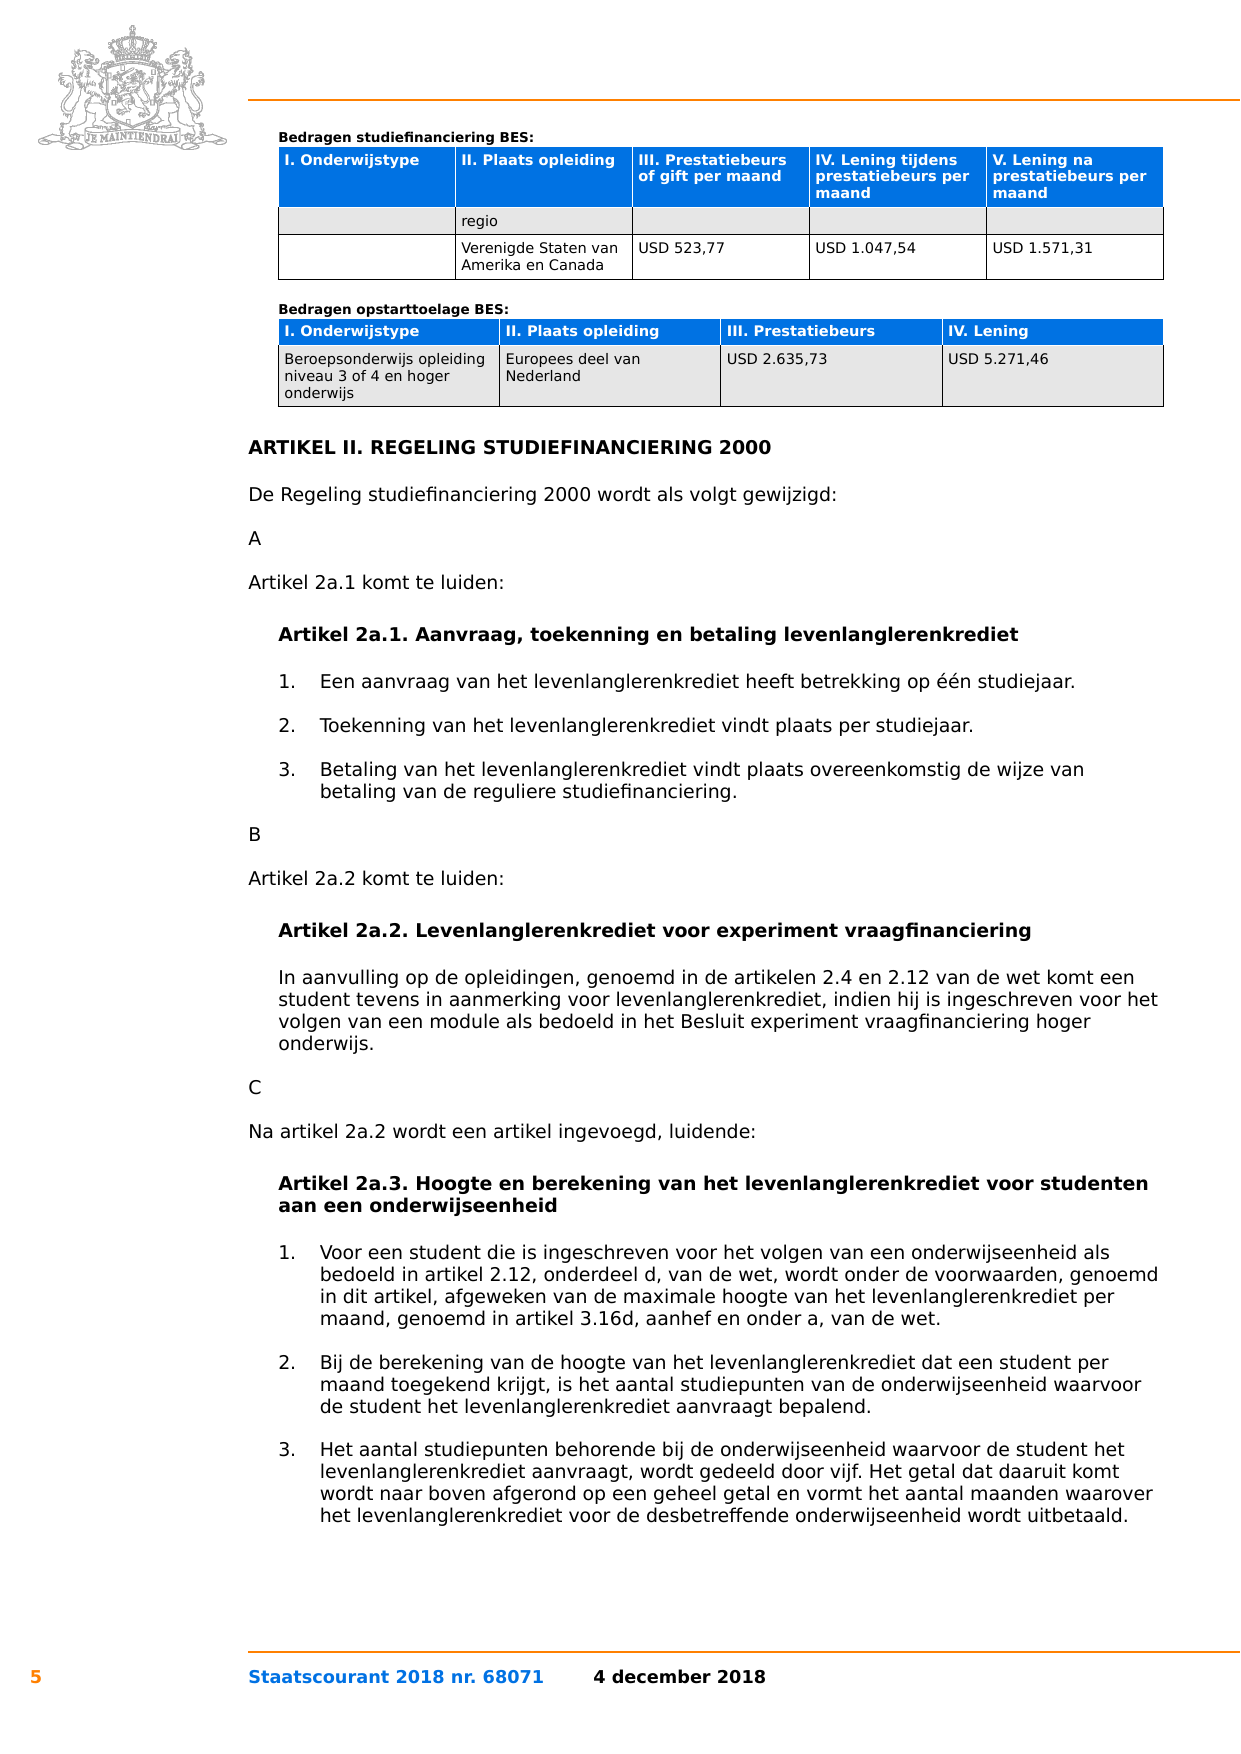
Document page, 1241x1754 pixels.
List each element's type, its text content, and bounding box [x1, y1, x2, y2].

text 3. Het aantal studiepunten behorende bij de onderwijseenheid waarvoor de student het levenlanglerenkrediet aanvraagt, wordt gedeeld door vijf. Het getal dat daaruit komt wordt naar boven afgerond op een geheel getal en vormt het aantal maanden waarover het levenlanglerenkrediet voor de desbetreffende onderwijseenheid wordt uitbetaald. [278, 1439, 1163, 1527]
table_cell III. Prestatiebeurs of gift per maand [633, 147, 809, 207]
table_header Bedragen studiefinanciering BES: [278, 130, 1163, 146]
table_cell USD 1.571,31 [987, 235, 1163, 279]
subtitle Artikel 2a.1. Aanvraag, toekenning en betaling levenlanglerenkrediet [278, 624, 1163, 646]
text Artikel 2a.2 komt te luiden: [248, 868, 1163, 890]
table_cell V. Lening na prestatiebeurs per maand [987, 147, 1163, 207]
subtitle Artikel 2a.3. Hoogte en berekening van het levenlanglerenkrediet voor studenten aan een onderwijseenheid [278, 1173, 1163, 1217]
text Na artikel 2a.2 wordt een artikel ingevoegd, luidende: [248, 1121, 1163, 1143]
subtitle ARTIKEL II. REGELING STUDIEFINANCIERING 2000 [248, 437, 1163, 459]
table_cell III. Prestatiebeurs [721, 319, 942, 345]
subtitle Artikel 2a.2. Levenlanglerenkrediet voor experiment vraagfinanciering [278, 920, 1163, 942]
table_cell I. Onderwijstype [279, 147, 455, 207]
text 2. Toekenning van het levenlanglerenkrediet vindt plaats per studiejaar. [278, 715, 1163, 737]
table_cell USD 523,77 [633, 235, 809, 279]
table_cell II. Plaats opleiding [500, 319, 720, 345]
table_header Bedragen opstarttoelage BES: [278, 302, 1163, 317]
text B [248, 824, 1163, 846]
table_cell [810, 208, 986, 234]
table_cell IV. Lening tijdens prestatiebeurs per maand [810, 147, 986, 207]
table_cell I. Onderwijstype [279, 319, 499, 345]
text De Regeling studiefinanciering 2000 wordt als volgt gewijzigd: [248, 484, 1163, 506]
text In aanvulling op de opleidingen, genoemd in de artikelen 2.4 en 2.12 van de wet komt een student tevens in aanmerking voor levenlanglerenkrediet, indien hij is ingeschreven voor het volgen van een module als bedoeld in het Besluit experiment vraagfinanciering hoger onderwijs. [278, 967, 1163, 1055]
table_cell Beroepsonderwijs opleiding niveau 3 of 4 en hoger onderwijs [279, 346, 499, 406]
table_cell II. Plaats opleiding [456, 147, 632, 207]
table_cell USD 2.635,73 [721, 346, 942, 406]
text C [248, 1077, 1163, 1099]
table_cell regio [456, 208, 632, 234]
text 2. Bij de berekening van de hoogte van het levenlanglerenkrediet dat een student per maand toegekend krijgt, is het aantal studiepunten van de onderwijseenheid waarvoor de student het levenlanglerenkrediet aanvraagt bepalend. [278, 1352, 1163, 1417]
table_cell [633, 208, 809, 234]
table_cell Verenigde Staten van Amerika en Canada [456, 235, 632, 279]
text Artikel 2a.1 komt te luiden: [248, 572, 1163, 594]
table_cell [279, 208, 455, 234]
text 3. Betaling van het levenlanglerenkrediet vindt plaats overeenkomstig de wijze van betaling van de reguliere studiefinanciering. [278, 758, 1163, 802]
text 1. Voor een student die is ingeschreven voor het volgen van een onderwijseenheid als bedoeld in artikel 2.12, onderdeel d, van de wet, wordt onder de voorwaarden, genoemd in dit artikel, afgeweken van de maximale hoogte van het levenlanglerenkrediet per maand, genoemd in artikel 3.16d, aanhef en onder a, van de wet. [278, 1242, 1163, 1330]
table_cell IV. Lening [943, 319, 1163, 345]
table_cell USD 1.047,54 [810, 235, 986, 279]
table_cell [987, 208, 1163, 234]
table_cell USD 5.271,46 [943, 346, 1163, 406]
table_cell Europees deel van Nederland [500, 346, 720, 406]
text A [248, 528, 1163, 550]
text 1. Een aanvraag van het levenlanglerenkrediet heeft betrekking op één studiejaar. [278, 671, 1163, 693]
picture [38, 25, 227, 150]
table_cell [279, 235, 455, 279]
